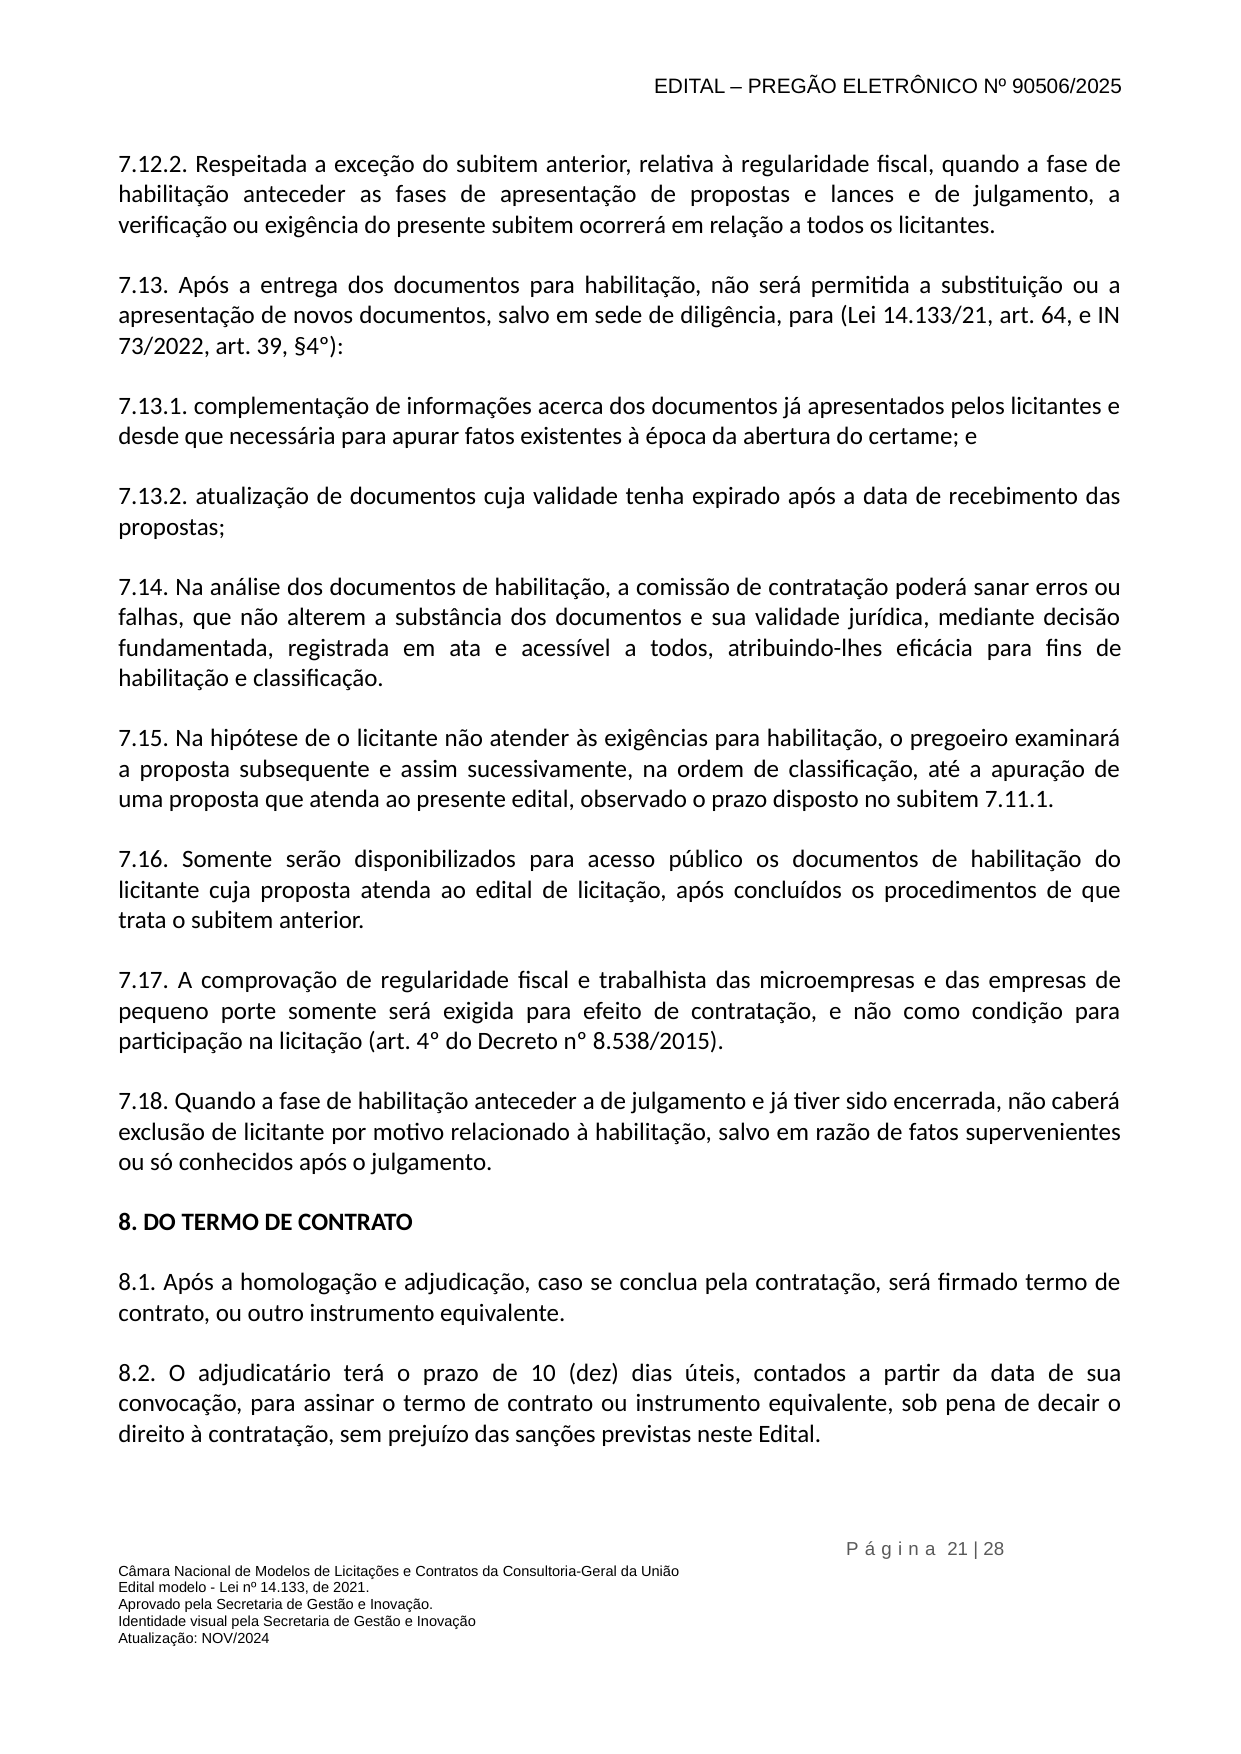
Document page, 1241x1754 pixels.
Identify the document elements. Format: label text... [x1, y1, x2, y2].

text 7.17. A comprovação de regularidade fiscal e trabalhista das microempresas e das empresas de pequeno porte somente será exigida para efeito de contratação, e não como condição para participação na licitação (art. 4º do Decreto nº 8.538/2015). [118, 964, 1122, 1056]
text 7.16. Somente serão disponibilizados para acesso público os documentos de habilitação do licitante cuja proposta atenda ao edital de licitação, após concluídos os procedimentos de que trata o subitem anterior. [118, 843, 1122, 935]
text 8.2. O adjudicatário terá o prazo de 10 (dez) dias úteis, contados a partir da data de sua convocação, para assinar o termo de contrato ou instrumento equivalente, sob pena de decair o direito à contratação, sem prejuízo das sanções previstas neste Edital. [118, 1357, 1122, 1449]
text 8. DO TERMO DE CONTRATO [118, 1207, 1122, 1237]
text 7.12.2. Respeitada a exceção do subitem anterior, relativa à regularidade fiscal, quando a fase de habilitação anteceder as fases de apresentação de propostas e lances e de julgamento, a verificação ou exigência do presente subitem ocorrerá em relação a todos os licitantes. [118, 148, 1122, 239]
text 8.1. Após a homologação e adjudicação, caso se conclua pela contratação, será firmado termo de contrato, ou outro instrumento equivalente. [118, 1267, 1122, 1328]
text 7.13. Após a entrega dos documentos para habilitação, não será permitida a substituição ou a apresentação de novos documentos, salvo em sede de diligência, para (Lei 14.133/21, art. 64, e IN 73/2022, art. 39, §4º): [118, 269, 1122, 360]
text 7.18. Quando a fase de habilitação anteceder a de julgamento e já tiver sido encerrada, não caberá exclusão de licitante por motivo relacionado à habilitação, salvo em razão de fatos supervenientes ou só conhecidos após o julgamento. [118, 1086, 1122, 1177]
text 7.15. Na hipótese de o licitante não atender às exigências para habilitação, o pregoeiro examinará a proposta subsequente e assim sucessivamente, na ordem de classificação, até a apuração de uma proposta que atenda ao presente edital, observado o prazo disposto no subitem 7.11.1. [118, 722, 1122, 814]
text 7.14. Na análise dos documentos de habilitação, a comissão de contratação poderá sanar erros ou falhas, que não alterem a substância dos documentos e sua validade jurídica, mediante decisão fundamentada, registrada em ata e acessível a todos, atribuindo-lhes eﬁcácia para fins de habilitação e classificação. [118, 571, 1122, 693]
text 7.13.2. atualização de documentos cuja validade tenha expirado após a data de recebimento das propostas; [118, 480, 1122, 541]
text 7.13.1. complementação de informações acerca dos documentos já apresentados pelos licitantes e desde que necessária para apurar fatos existentes à época da abertura do certame; e [118, 390, 1122, 451]
